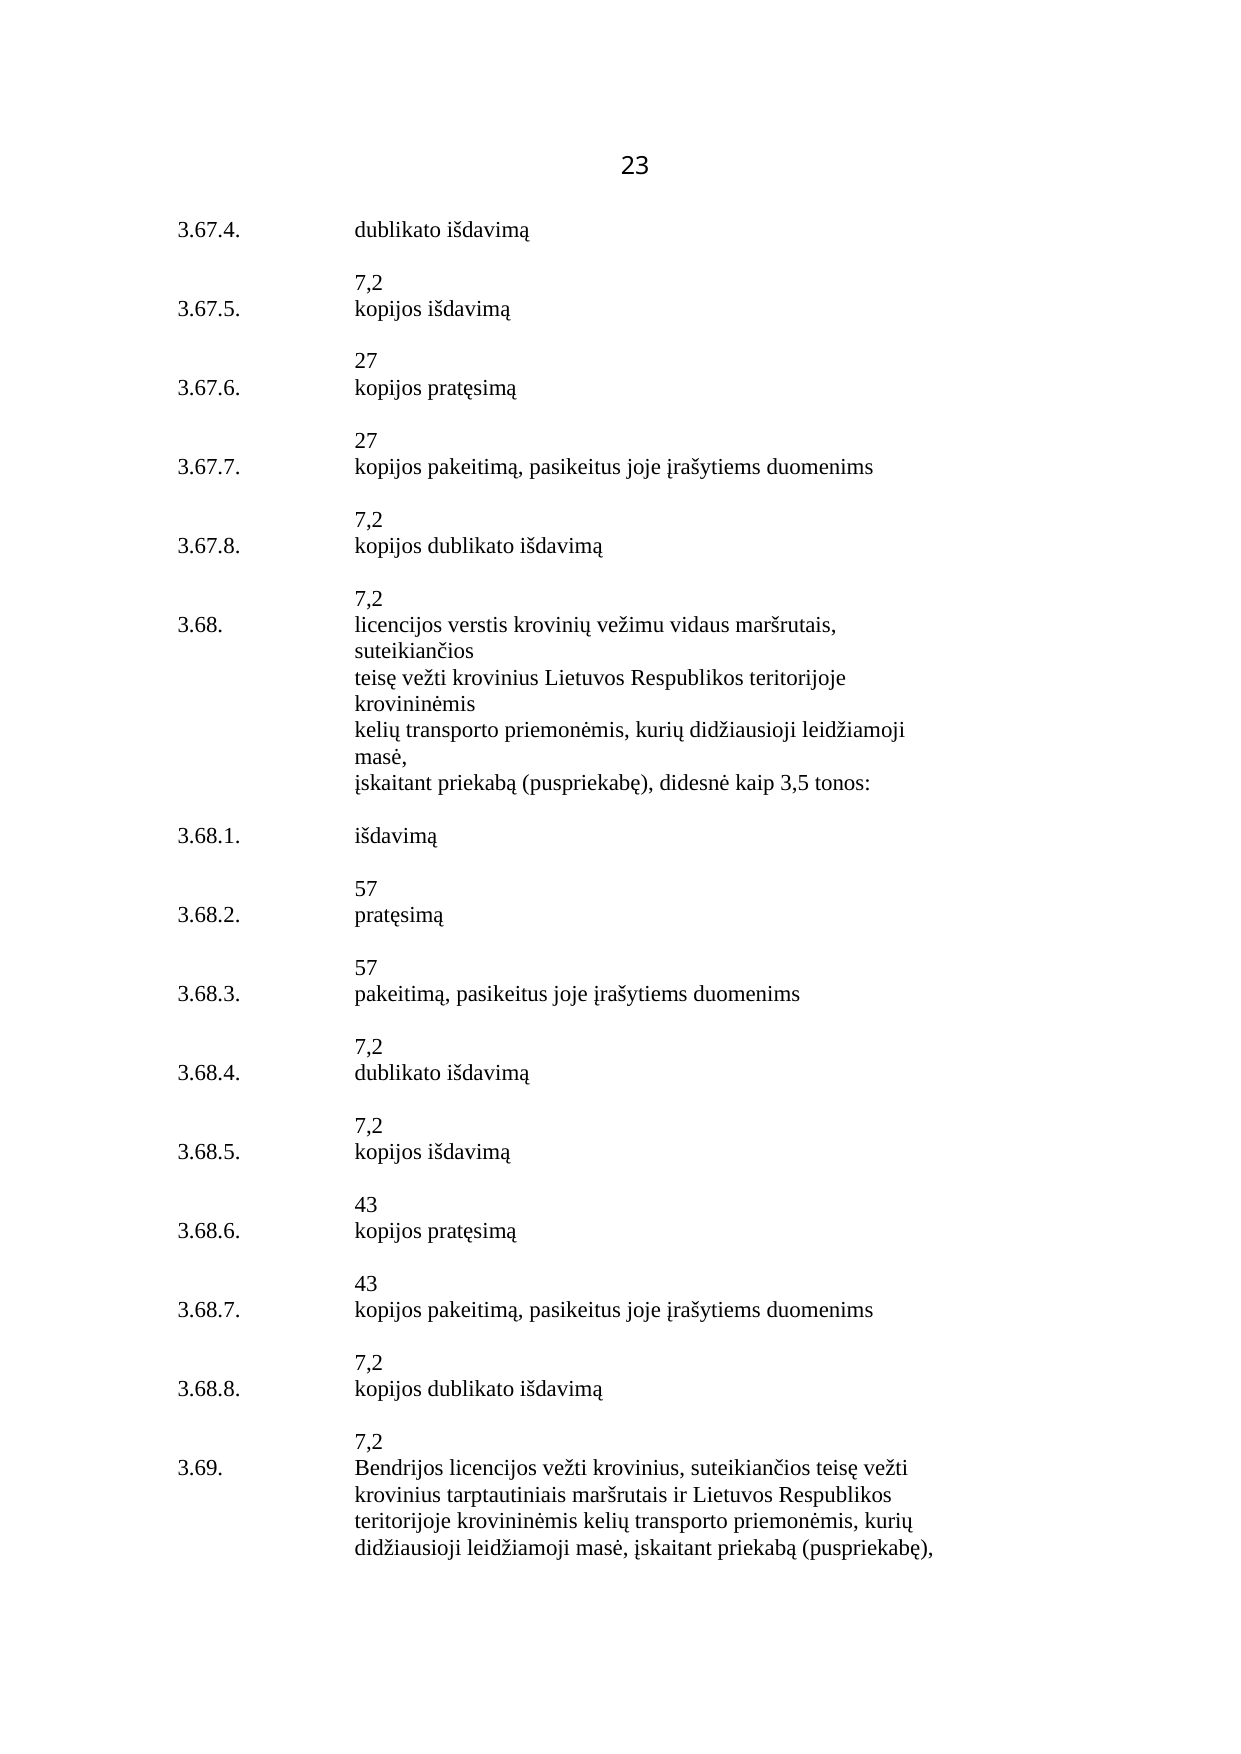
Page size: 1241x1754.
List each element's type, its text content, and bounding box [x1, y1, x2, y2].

text krovinius tarptautiniais maršrutais ir Lietuvos Respublikos [354, 1481, 945, 1507]
text teritorijoje krovininėmis kelių transporto priemonėmis, kurių [354, 1507, 945, 1533]
text 3.68.4. dublikato išdavimą 7,2 [177, 1059, 945, 1138]
text teisę vežti krovinius Lietuvos Respublikos teritorijoje krovininėmis [354, 664, 945, 717]
text 3.68.3. pakeitimą, pasikeitus joje įrašytiems duomenims 7,2 [177, 980, 945, 1059]
text 3.67.4. dublikato išdavimą 7,2 [177, 216, 945, 295]
text 3.68.2. pratęsimą 57 [177, 901, 945, 980]
text kelių transporto priemonėmis, kurių didžiausioji leidžiamoji masė, [354, 717, 945, 769]
text įskaitant priekabą (puspriekabę), didesnė kaip 3,5 tonos: [354, 769, 945, 822]
text 3.67.5. kopijos išdavimą 27 [177, 295, 945, 374]
text 3.67.6. kopijos pratęsimą 27 [177, 374, 945, 453]
text 3.68. licencijos verstis krovinių vežimu vidaus maršrutais, suteikiančios [177, 611, 945, 664]
text 3.67.8. kopijos dublikato išdavimą 7,2 [177, 532, 945, 611]
text 3.68.5. kopijos išdavimą 43 [177, 1138, 945, 1217]
text 3.68.1. išdavimą 57 [177, 822, 945, 901]
text didžiausioji leidžiamoji masė, įskaitant priekabą (puspriekabę), [354, 1533, 945, 1560]
text 3.69. Bendrijos licencijos vežti krovinius, suteikiančios teisę vežti [177, 1454, 945, 1481]
text 3.68.8. kopijos dublikato išdavimą 7,2 [177, 1375, 945, 1454]
text 3.68.7. kopijos pakeitimą, pasikeitus joje įrašytiems duomenims 7,2 [177, 1296, 945, 1375]
text 3.67.7. kopijos pakeitimą, pasikeitus joje įrašytiems duomenims 7,2 [177, 453, 945, 532]
text 3.68.6. kopijos pratęsimą 43 [177, 1217, 945, 1296]
